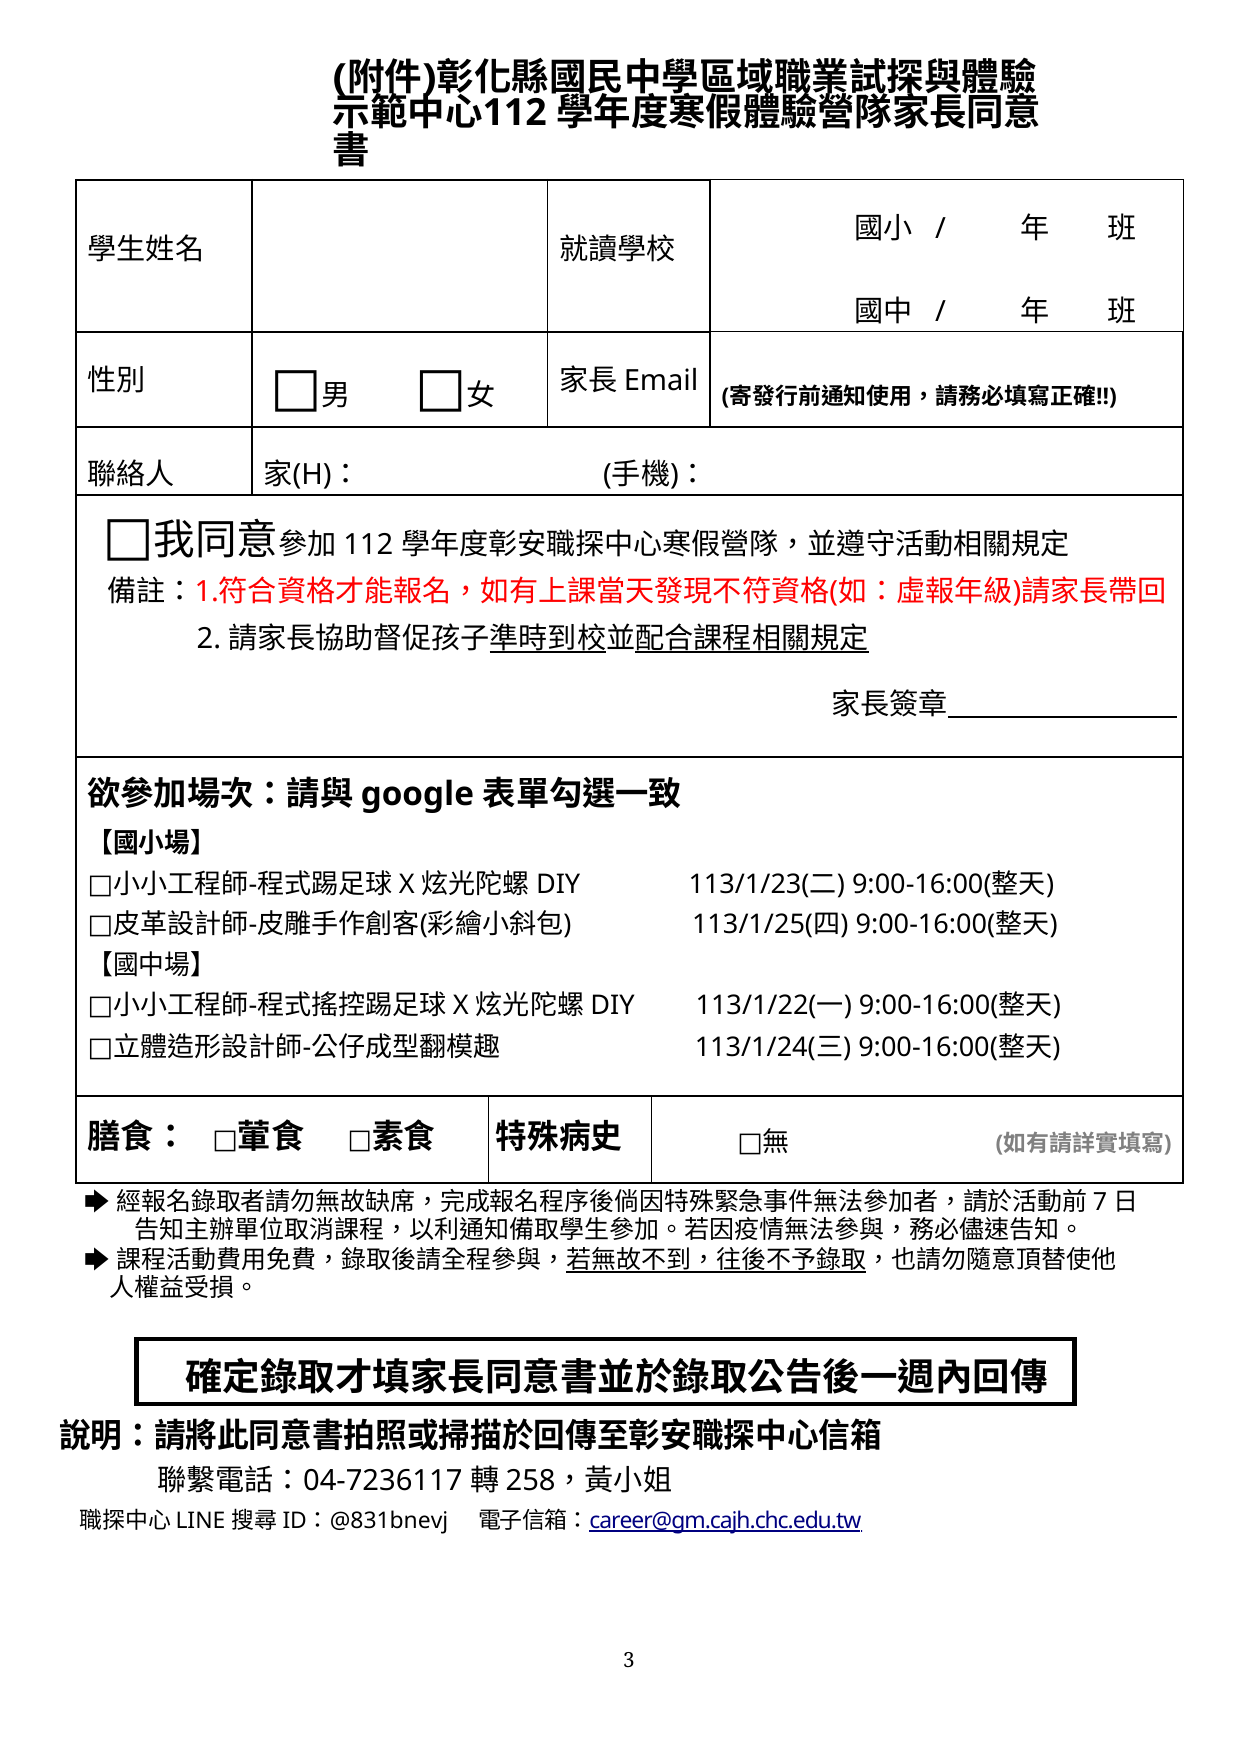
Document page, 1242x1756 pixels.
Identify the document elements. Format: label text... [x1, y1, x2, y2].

text 確定錄取才填家長同意書並於錄取公告後一週內回傳 [185, 1341, 1072, 1402]
text [139, 1341, 185, 1402]
text 🡆 經報名錄取者請勿無故缺席，完成報名程序後倘因特殊緊急事件無法參加者，請於活動前 7 日告知主辦單位取消課程，以利通知備取學生參加。若因疫情無法參與，務必儘速告知。 [84, 1187, 1141, 1246]
table_header 國小 / 年 班 [711, 180, 1183, 267]
table_cell 欲參加場次：請與 google 表單勾選一致 【國小場】 □小小工程師-程式踢足球 X 炫光陀螺 DIY 113/1/23(二) 9:00-16:00(整天) □皮革設計師-皮雕手作創客(彩繪小斜包) 113/1/25(四) 9:00-16:00(整天) 【國中場】 □小小工程師-程式搖控踢足球 X 炫光陀螺 DIY 113/1/22(一) 9:00-16:00(整天) □立體造形設計師-公仔成型翻模趣 113/1/24(三) 9:00-16:00(整天) [77, 758, 1182, 1095]
table_cell □無 (如有請詳實填寫) [652, 1097, 1182, 1182]
table_cell 性別 [77, 333, 251, 426]
table_header 學生姓名 [77, 181, 251, 331]
table_cell □我同意參加 112 學年度彰安職探中心寒假營隊，並遵守活動相關規定 備註：1.符合資格才能報名，如有上課當天發現不符資格(如：虛報年級)請家長帶回 2. 請家長協助督促孩子準時到校並配合課程相關規定 家長簽章 [77, 496, 1182, 756]
table_header [253, 181, 547, 331]
text 🡆 課程活動費用免費，錄取後請全程參與，若無故不到，往後不予錄取，也請勿隨意頂替使他人權益受損。 [84, 1246, 1139, 1304]
text 聯繫電話：04-7236117 轉 258，黃小姐 [157, 1458, 1202, 1498]
table_cell 特殊病史 [489, 1097, 651, 1182]
table_header 就讀學校 [548, 181, 709, 331]
text 職探中心LINE 搜尋 ID：@831bnevj 電子信箱：career@gm.cajh.chc.edu.tw [79, 1498, 1202, 1536]
subtitle (附件)彰化縣國民中學區域職業試探與體驗示範中心112 學年度寒假體驗營隊家長同意書 [332, 59, 1061, 174]
subtitle 說明：請將此同意書拍照或掃描於回傳至彰安職探中心信箱 [59, 1309, 1202, 1458]
table_cell 膳食： □葷食 □素食 [77, 1097, 488, 1182]
table_cell 國中 / 年 班 [711, 268, 1183, 331]
table_cell 家(H)： (手機)： [253, 428, 1182, 494]
table_cell □男 □女 [253, 333, 547, 426]
table_cell (寄發行前通知使用，請務必填寫正確!!) [711, 332, 1182, 426]
table_cell 聯絡人 [77, 428, 251, 494]
table_cell 家長 Email [548, 333, 709, 426]
